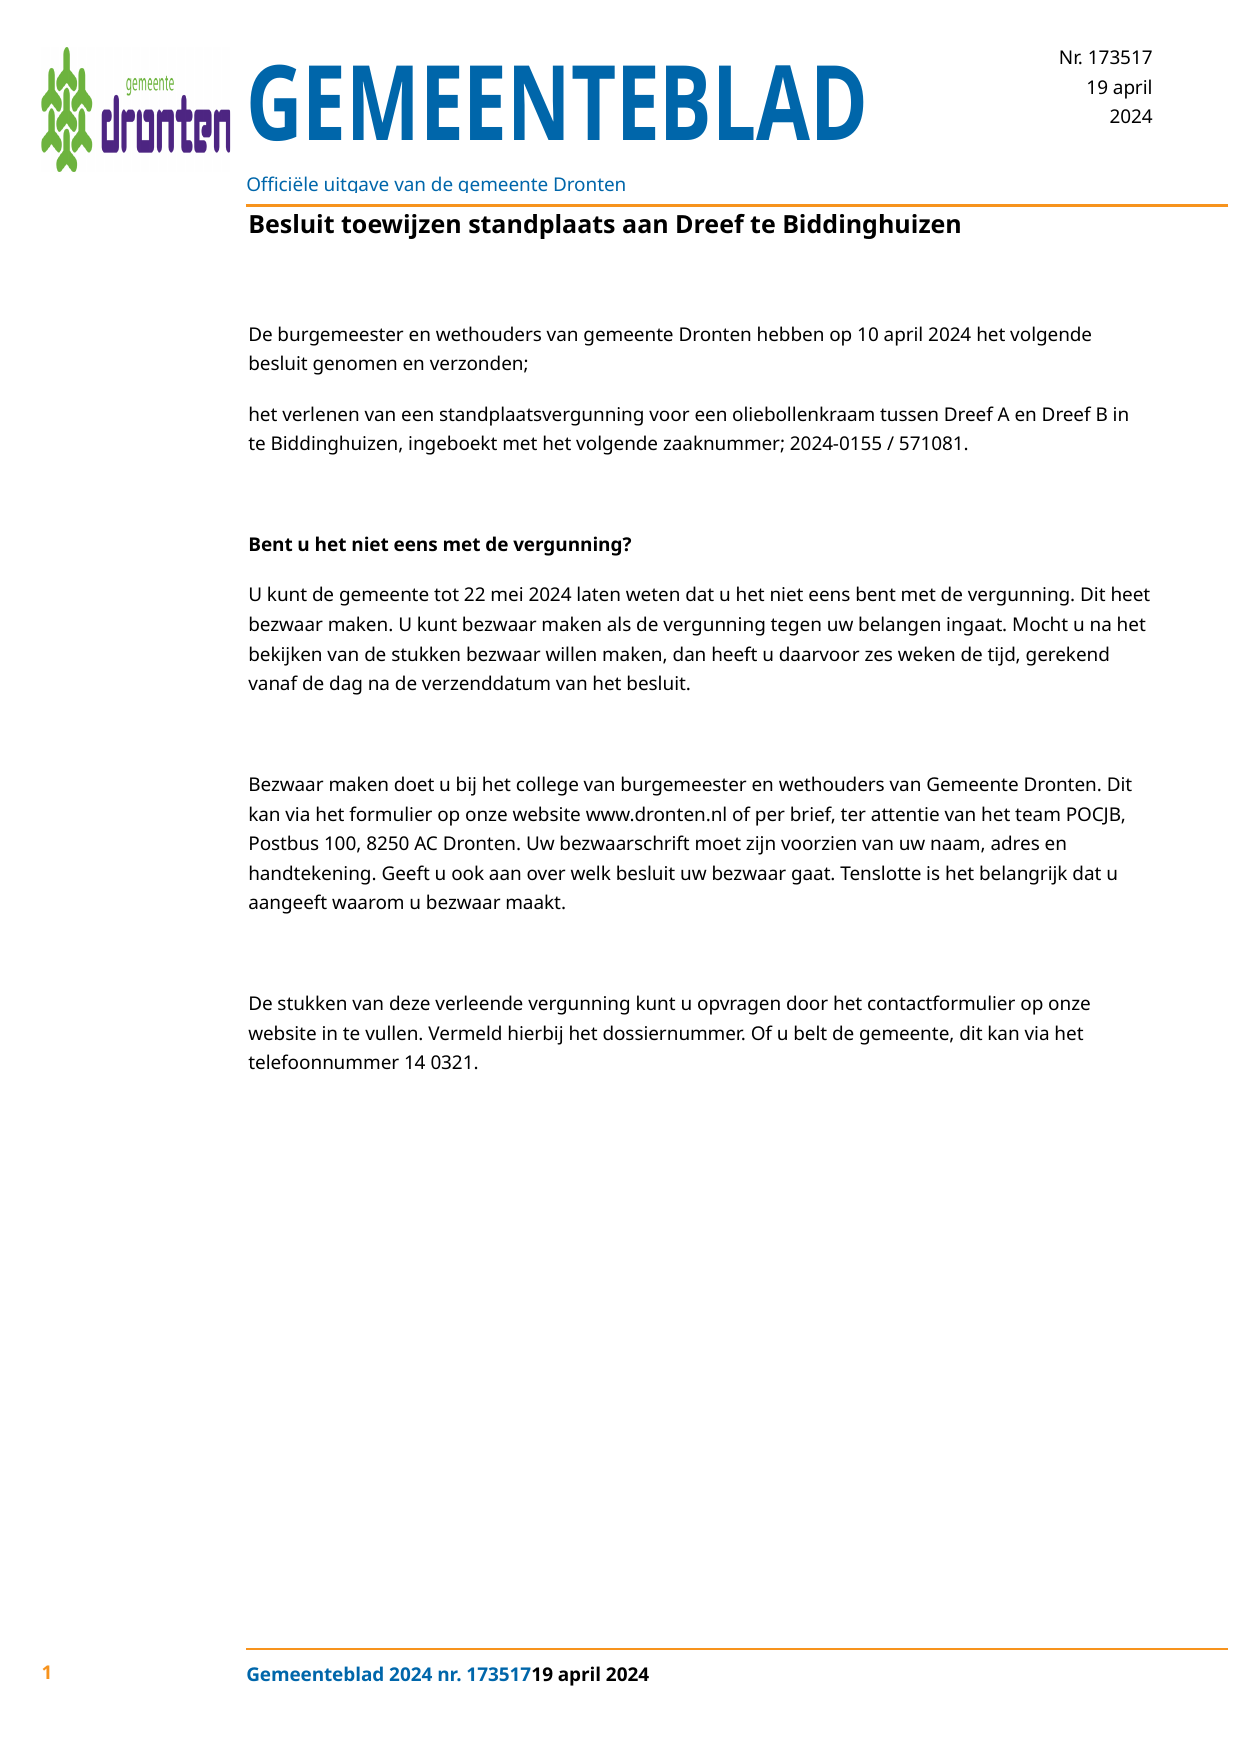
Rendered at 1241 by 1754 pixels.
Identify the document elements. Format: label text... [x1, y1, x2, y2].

picture [41, 47, 231, 172]
text Bent u het niet eens met de vergunning? [248, 531, 1152, 557]
text Besluit toewijzen standplaats aan Dreef te Biddinghuizen [248, 207, 1152, 241]
text het verlenen van een standplaatsvergunning voor een oliebollenkraam tussen Dreef A en Dreef B in te Biddinghuizen, ingeboekt met het volgende zaaknummer; 2024-0155 / 571081. [248, 401, 1152, 456]
text De burgemeester en wethouders van gemeente Dronten hebben op 10 april 2024 het volgende besluit genomen en verzonden; [248, 321, 1152, 376]
text U kunt de gemeente tot 22 mei 2024 laten weten dat u het niet eens bent met de vergunning. Dit heet bezwaar maken. U kunt bezwaar maken als de vergunning tegen uw belangen ingaat. Mocht u na het bekijken van de stukken bezwaar willen maken, dan heeft u daarvoor zes weken de tijd, gerekend vanaf de dag na de verzenddatum van het besluit. [248, 582, 1152, 696]
text De stukken van deze verleende vergunning kunt u opvragen door het contactformulier op onze website in te vullen. Vermeld hierbij het dossiernummer. Of u belt de gemeente, dit kan via het telefoonnummer 14 0321. [248, 990, 1152, 1075]
text Bezwaar maken doet u bij het college van burgemeester en wethouders van Gemeente Dronten. Dit kan via het formulier op onze website www.dronten.nl of per brief, ter attentie van het team POCJB, Postbus 100, 8250 AC Dronten. Uw bezwaarschrift moet zijn voorzien van uw naam, adres en handtekening. Geeft u ook aan over welk besluit uw bezwaar gaat. Tenslotte is het belangrijk dat u aangeeft waarom u bezwaar maakt. [248, 771, 1152, 915]
